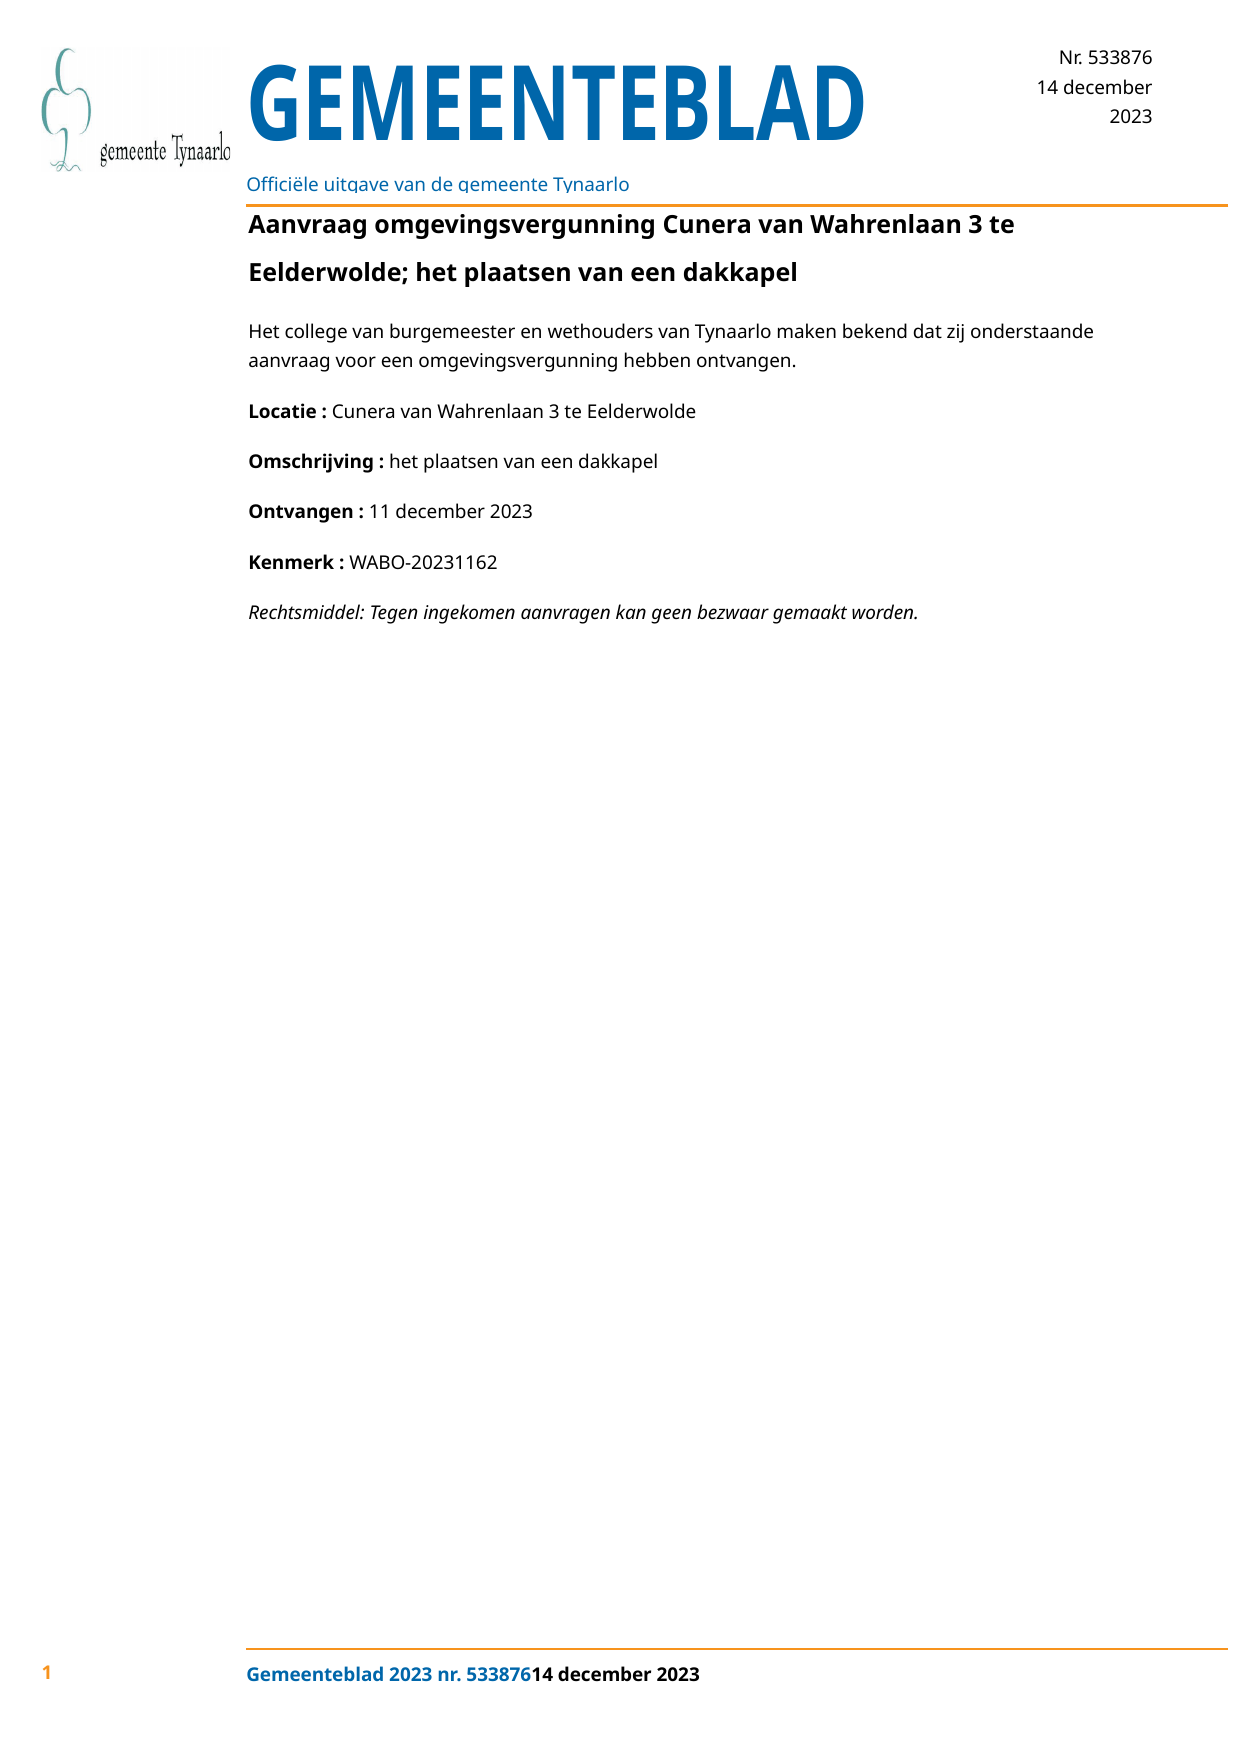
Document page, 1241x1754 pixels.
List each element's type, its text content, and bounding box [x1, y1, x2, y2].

text Kenmerk : WABO-20231162 [248, 549, 1152, 575]
text Omschrijving : het plaatsen van een dakkapel [248, 448, 1152, 474]
text Aanvraag omgevingsvergunning Cunera van Wahrenlaan 3 te Eelderwolde; het plaatsen van een dakkapel [248, 207, 1152, 288]
text Rechtsmiddel: Tegen ingekomen aanvragen kan geen bezwaar gemaakt worden. [248, 599, 1152, 625]
text Het college van burgemeester en wethouders van Tynaarlo maken bekend dat zij onderstaande aanvraag voor een omgevingsvergunning hebben ontvangen. [248, 318, 1152, 373]
text Locatie : Cunera van Wahrenlaan 3 te Eelderwolde [248, 398, 1152, 424]
text Ontvangen : 11 december 2023 [248, 499, 1152, 524]
picture [41, 47, 231, 172]
